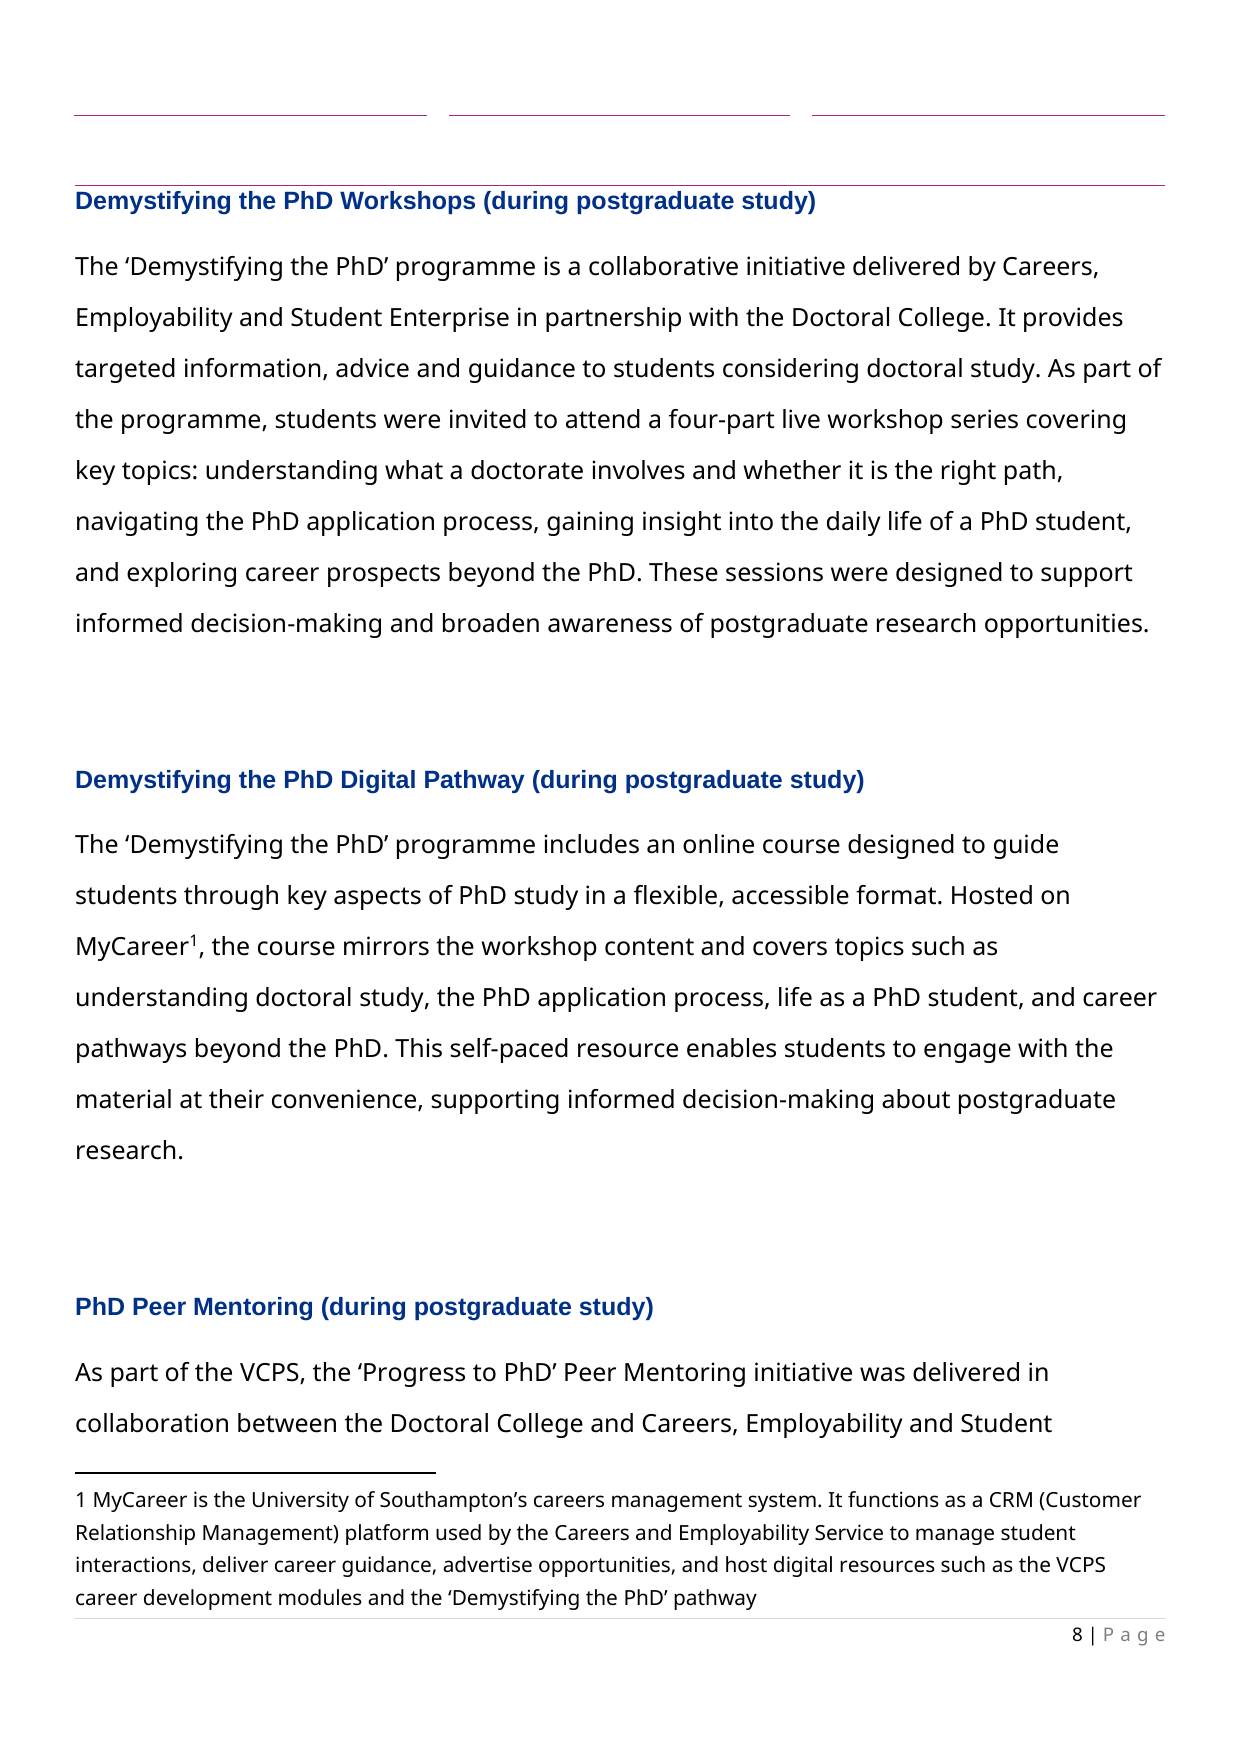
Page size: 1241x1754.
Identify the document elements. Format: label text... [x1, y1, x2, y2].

text As part of the VCPS, the ‘Progress to PhD’ Peer Mentoring initiative was delivered in collaboration between the Doctoral College and Careers, Employability and Student [75, 1354, 1165, 1439]
subtitle PhD Peer Mentoring (during postgraduate study) [75, 1292, 1165, 1321]
text The ‘Demystifying the PhD’ programme is a collaborative initiative delivered by Careers, Employability and Student Enterprise in partnership with the Doctoral College. It provides targeted information, advice and guidance to students considering doctoral study. As part of the programme, students were invited to attend a four-part live workshop series covering key topics: understanding what a doctorate involves and whether it is the right path, navigating the PhD application process, gaining insight into the daily life of a PhD student, and exploring career prospects beyond the PhD. These sessions were designed to support informed decision-making and broaden awareness of postgraduate research opportunities. [75, 248, 1165, 640]
text MyCareer is the University of Southampton’s careers management system. It functions as a CRM (Customer Relationship Management) platform used by the Careers and Employability Service to manage student interactions, deliver career guidance, advertise opportunities, and host digital resources such as the VCPS career development modules and the ‘Demystifying the PhD’ pathway [75, 1485, 1165, 1612]
text The ‘Demystifying the PhD’ programme includes an online course designed to guide students through key aspects of PhD study in a flexible, accessible format. Hosted on MyCareer, the course mirrors the workshop content and covers topics such as understanding doctoral study, the PhD application process, life as a PhD student, and career pathways beyond the PhD. This self-paced resource enables students to engage with the material at their convenience, supporting informed decision-making about postgraduate research. [75, 827, 1165, 1167]
subtitle Demystifying the PhD Digital Pathway (during postgraduate study) [75, 764, 1165, 793]
subtitle Demystifying the PhD Workshops (during postgraduate study) [75, 186, 1165, 215]
